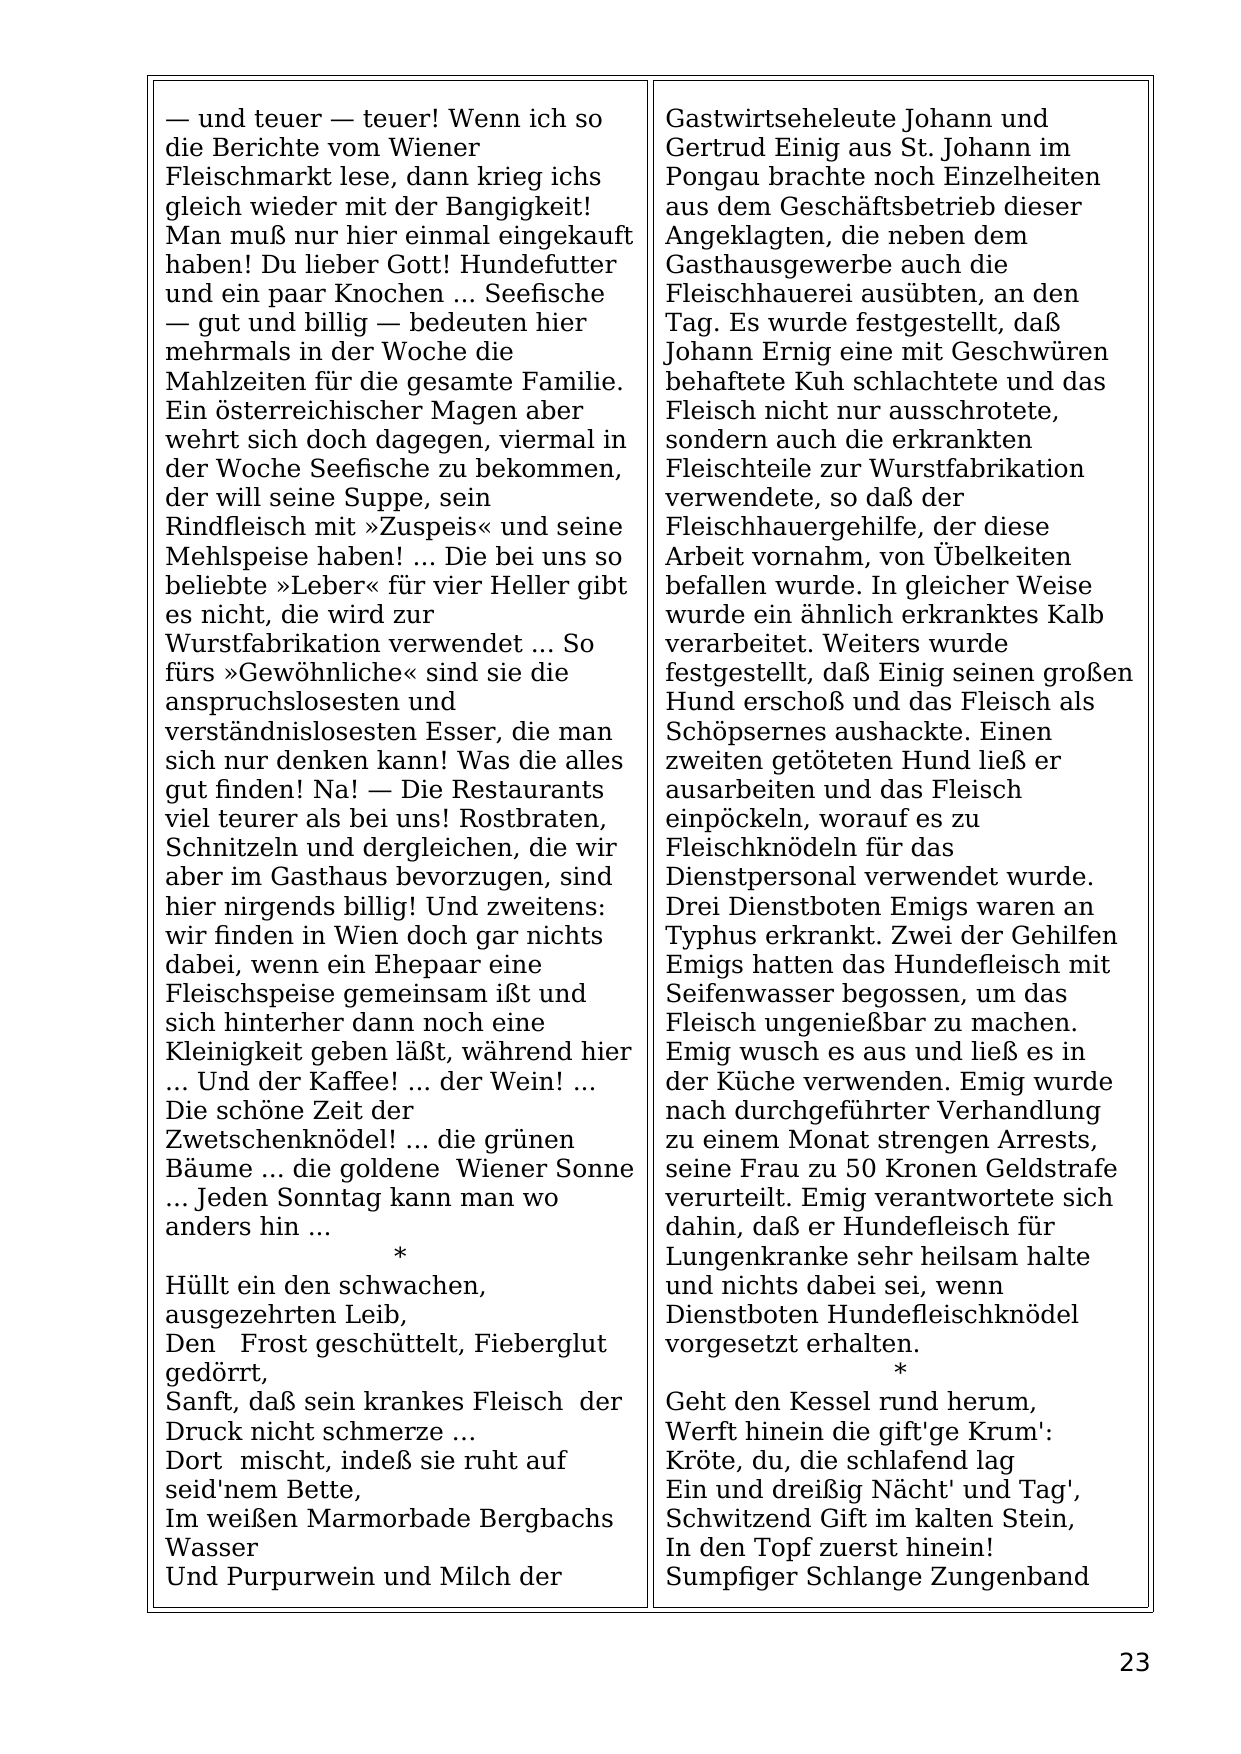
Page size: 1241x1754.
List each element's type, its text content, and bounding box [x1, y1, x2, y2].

table_header — und teuer — teuer! Wenn ich so die Berichte vom Wiener Fleischmarkt lese, dann krieg ichs gleich wieder mit der Bangigkeit! Man muß nur hier einmal eingekauft haben! Du lieber Gott! Hundefutter und ein paar Knochen ... Seefische — gut und billig — bedeuten hier mehrmals in der Woche die Mahlzeiten für die gesamte Familie. Ein österreichischer Magen aber wehrt sich doch dagegen, viermal in der Woche Seefische zu bekommen, der will seine Suppe, sein Rindfleisch mit »Zuspeis« und seine Mehlspeise haben! ... Die bei uns so beliebte »Leber« für vier Heller gibt es nicht, die wird zur Wurstfabrikation verwendet ... So fürs »Gewöhnliche« sind sie die anspruchslosesten und verständnislosesten Esser, die man sich nur denken kann! Was die alles gut finden! Na! — Die Restaurants viel teurer als bei uns! Rostbraten, Schnitzeln und dergleichen, die wir aber im Gasthaus bevorzugen, sind hier nirgends billig! Und zweitens: wir finden in Wien doch gar nichts dabei, wenn ein Ehepaar eine Fleischspeise gemeinsam ißt und sich hinterher dann noch eine Kleinigkeit geben läßt, während hier ... Und der Kaffee! ... der Wein! ... Die schöne Zeit der Zwetschenknödel! ... die grünen Bäume ... die goldene Wiener Sonne ... Jeden Sonntag kann man wo anders hin ... * Hüllt ein den schwachen, ausgezehrten Leib, Den Frost geschüttelt, Fieberglut gedörrt, Sanft, daß sein krankes Fleisch der Druck nicht schmerze … Dort mischt, indeß sie ruht auf seid'nem Bette, Im weißen Marmorbade Bergbachs Wasser Und Purpurwein und Milch der [150, 76, 650, 1607]
table_header Gastwirtseheleute Johann und Gertrud Einig aus St. Johann im Pongau brachte noch Einzelheiten aus dem Geschäftsbetrieb dieser Angeklagten, die neben dem Gasthausgewerbe auch die Fleischhauerei ausübten, an den Tag. Es wurde festgestellt, daß Johann Ernig eine mit Geschwüren behaftete Kuh schlachtete und das Fleisch nicht nur ausschrotete, sondern auch die erkrankten Fleischteile zur Wurstfabrikation verwendete, so daß der Fleischhauergehilfe, der diese Arbeit vornahm, von Übelkeiten befallen wurde. In gleicher Weise wurde ein ähnlich erkranktes Kalb verarbeitet. Weiters wurde festgestellt, daß Einig seinen großen Hund erschoß und das Fleisch als Schöpsernes aushackte. Einen zweiten getöteten Hund ließ er ausarbeiten und das Fleisch einpöckeln, worauf es zu Fleischknödeln für das Dienstpersonal verwendet wurde. Drei Dienstboten Emigs waren an Typhus erkrankt. Zwei der Gehilfen Emigs hatten das Hundefleisch mit Seifenwasser begossen, um das Fleisch ungenießbar zu machen. Emig wusch es aus und ließ es in der Küche verwenden. Emig wurde nach durchgeführter Verhandlung zu einem Monat strengen Arrests, seine Frau zu 50 Kronen Geldstrafe verurteilt. Emig verantwortete sich dahin, daß er Hundefleisch für Lungenkranke sehr heilsam halte und nichts dabei sei, wenn Dienstboten Hundefleischknödel vorgesetzt erhalten. * Geht den Kessel rund herum, Werft hinein die gift'ge Krum': Kröte, du, die schlafend lag Ein und dreißig Nächt' und Tag', Schwitzend Gift im kalten Stein, In den Topf zuerst hinein! Sumpfiger Schlange Zungenband [650, 76, 1151, 1607]
